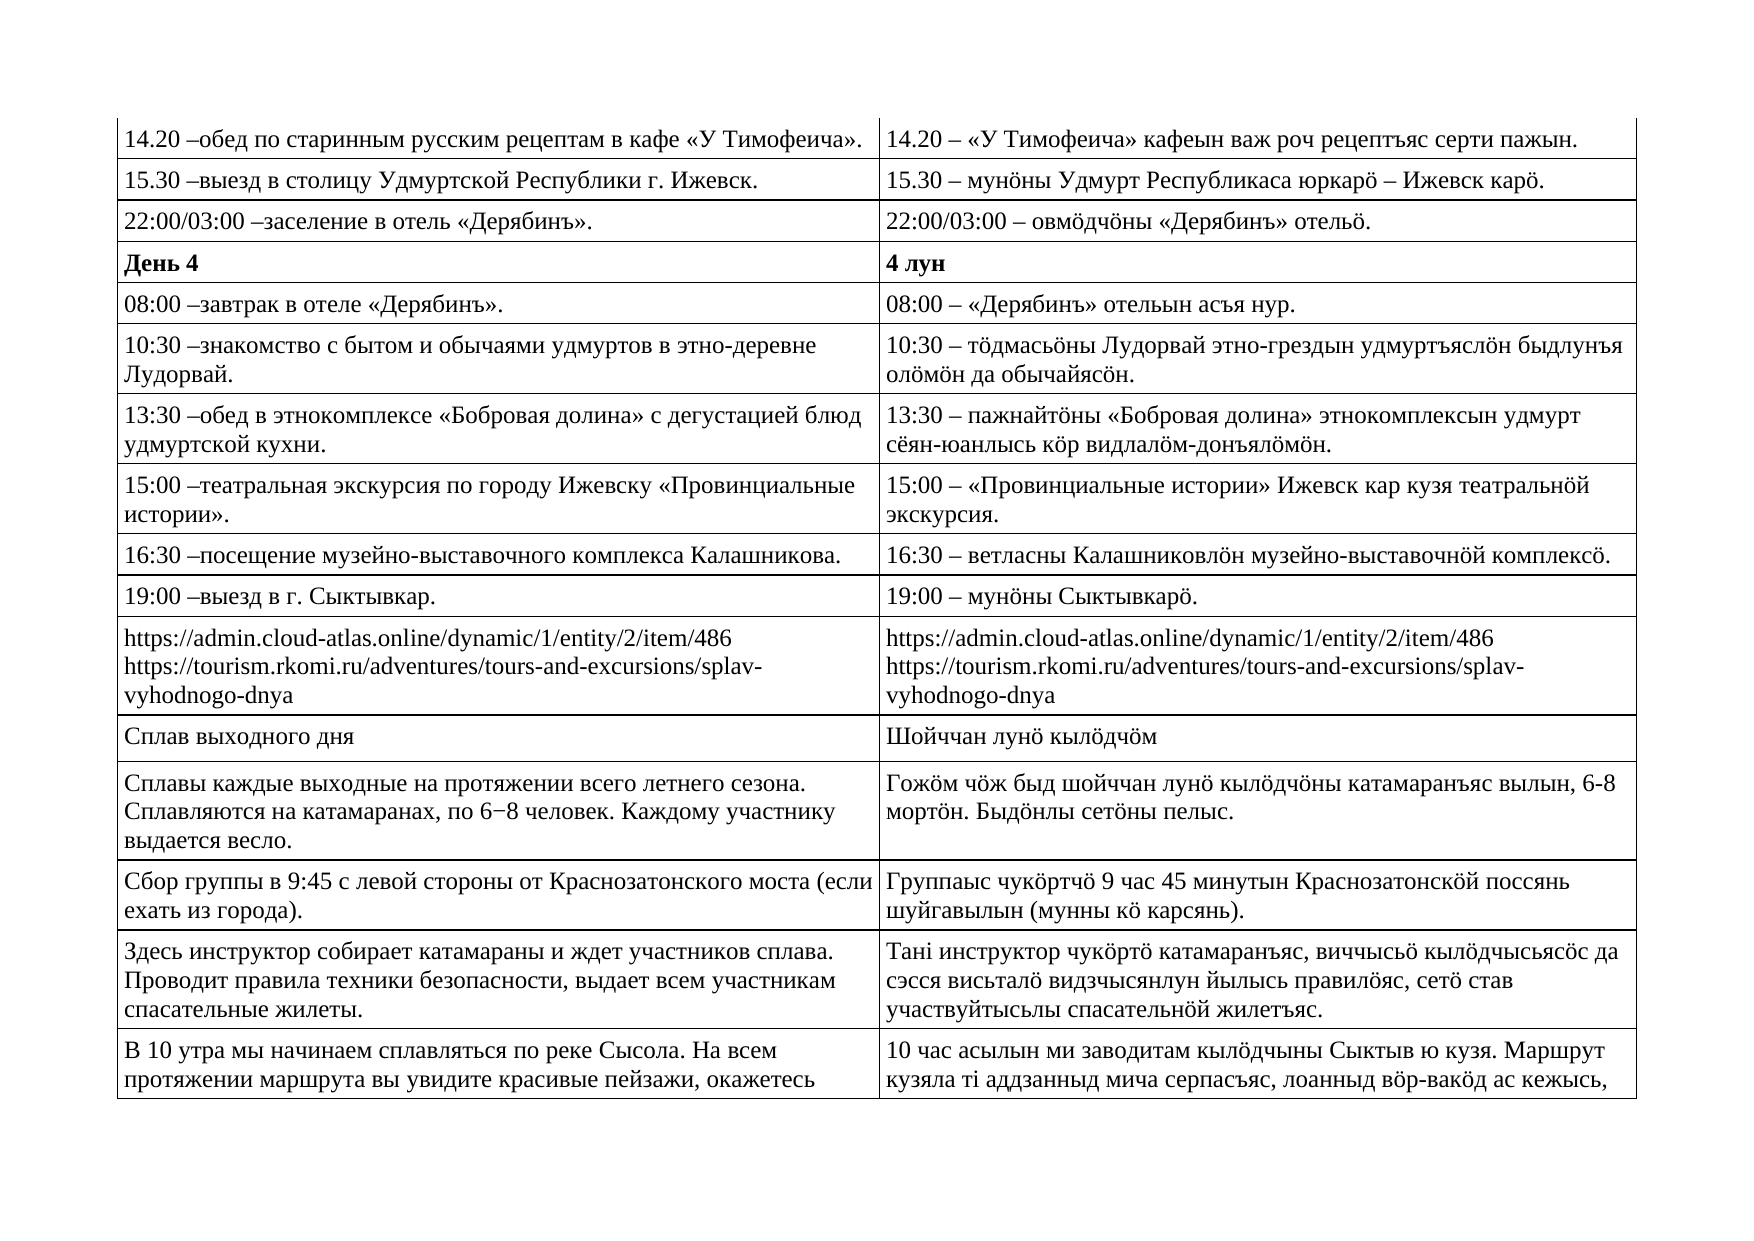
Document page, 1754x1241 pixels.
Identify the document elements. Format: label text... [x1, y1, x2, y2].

table_cell 19:00 – мунӧны Сыктывкарӧ. [880, 576, 1636, 616]
table_cell 10 час асылын ми заводитам кылӧдчыны Сыктыв ю кузя. Маршрут кузяла ті аддзанныд мича серпасъяс, лоанныд вӧр-вакӧд ас кежысь, [880, 1029, 1636, 1098]
table_cell 19:00 –выезд в г. Сыктывкар. [118, 576, 879, 616]
table_cell День 4 [118, 242, 879, 282]
table_cell Сбор группы в 9:45 с левой стороны от Краснозатонского моста (если ехать из города). [118, 861, 879, 929]
table_cell Тані инструктор чукӧртӧ катамаранъяс, виччысьӧ кылӧдчысьясӧс да сэсся висьталӧ видзчысянлун йылысь правилӧяс, сетӧ став участвуйтысьлы спасательнӧй жилетъяс. [880, 931, 1636, 1028]
table_cell 22:00/03:00 –заселение в отель «Дерябинъ». [118, 201, 879, 241]
table_cell 10:30 –знакомство с бытом и обычаями удмуртов в этно-деревне Лудорвай. [118, 324, 879, 393]
table_cell 13:30 – пажнайтӧны «Бобровая долина» этнокомплексын удмурт сёян-юанлысь кӧр видлалӧм-донъялӧмӧн. [880, 394, 1636, 463]
table_cell 16:30 –посещение музейно-выставочного комплекса Калашникова. [118, 534, 879, 574]
table_cell 15:00 –театральная экскурсия по городу Ижевску «Провинциальные истории». [118, 464, 879, 533]
table_cell Здесь инструктор собирает катамараны и ждет участников сплава. Проводит правила техники безопасности, выдает всем участникам спасательные жилеты. [118, 931, 879, 1028]
table_cell 15.30 – мунӧны Удмурт Республикаса юркарӧ – Ижевск карӧ. [880, 159, 1636, 199]
table_cell 15.30 –выезд в столицу Удмуртской Республики г. Ижевск. [118, 159, 879, 199]
table_cell 10:30 – тӧдмасьӧны Лудорвай этно-грездын удмуртъяслӧн быдлунъя олӧмӧн да обычайясӧн. [880, 324, 1636, 393]
table_cell В 10 утра мы начинаем сплавляться по реке Сысола. На всем протяжении маршрута вы увидите красивые пейзажи, окажетесь [118, 1029, 879, 1098]
table_cell Гожӧм чӧж быд шойччан лунӧ кылӧдчӧны катамаранъяс вылын, 6-8 мортӧн. Быдӧнлы сетӧны пелыс. [880, 762, 1636, 859]
table_cell 08:00 –завтрак в отеле «Дерябинъ». [118, 283, 879, 323]
table_cell 4 лун [880, 242, 1636, 282]
table_cell 14.20 – «У Тимофеича» кафеын важ роч рецептъяс серти пажын. [880, 118, 1636, 158]
table_cell Сплав выходного дня [118, 716, 879, 761]
table_cell 22:00/03:00 – овмӧдчӧны «Дерябинъ» отельӧ. [880, 201, 1636, 241]
table_cell 13:30 –обед в этнокомплексе «Бобровая долина» с дегустацией блюд удмуртской кухни. [118, 394, 879, 463]
table_cell 16:30 – ветласны Калашниковлӧн музейно-выставочнӧй комплексӧ. [880, 534, 1636, 574]
table_cell Группаыс чукӧртчӧ 9 час 45 минутын Краснозатонскӧй поссянь шуйгавылын (мунны кӧ карсянь). [880, 861, 1636, 929]
table_cell 15:00 – «Провинциальные истории» Ижевск кар кузя театральнӧй экскурсия. [880, 464, 1636, 533]
table_cell 08:00 – «Дерябинъ» отельын асъя нур. [880, 283, 1636, 323]
table_cell Сплавы каждые выходные на протяжении всего летнего сезона. Сплавляются на катамаранах, по 6−8 человек. Каждому участнику выдается весло. [118, 762, 879, 859]
table_cell 14.20 –обед по старинным русским рецептам в кафе «У Тимофеича». [118, 118, 879, 158]
table_cell Шойччан лунӧ кылӧдчӧм [880, 716, 1636, 761]
table_cell https://admin.cloud-atlas.online/dynamic/1/entity/2/item/486 https://tourism.rkomi.ru/adventures/tours-and-excursions/splav-vyhodnogo-dnya [118, 617, 879, 714]
table_cell https://admin.cloud-atlas.online/dynamic/1/entity/2/item/486 https://tourism.rkomi.ru/adventures/tours-and-excursions/splav-vyhodnogo-dnya [880, 617, 1636, 714]
